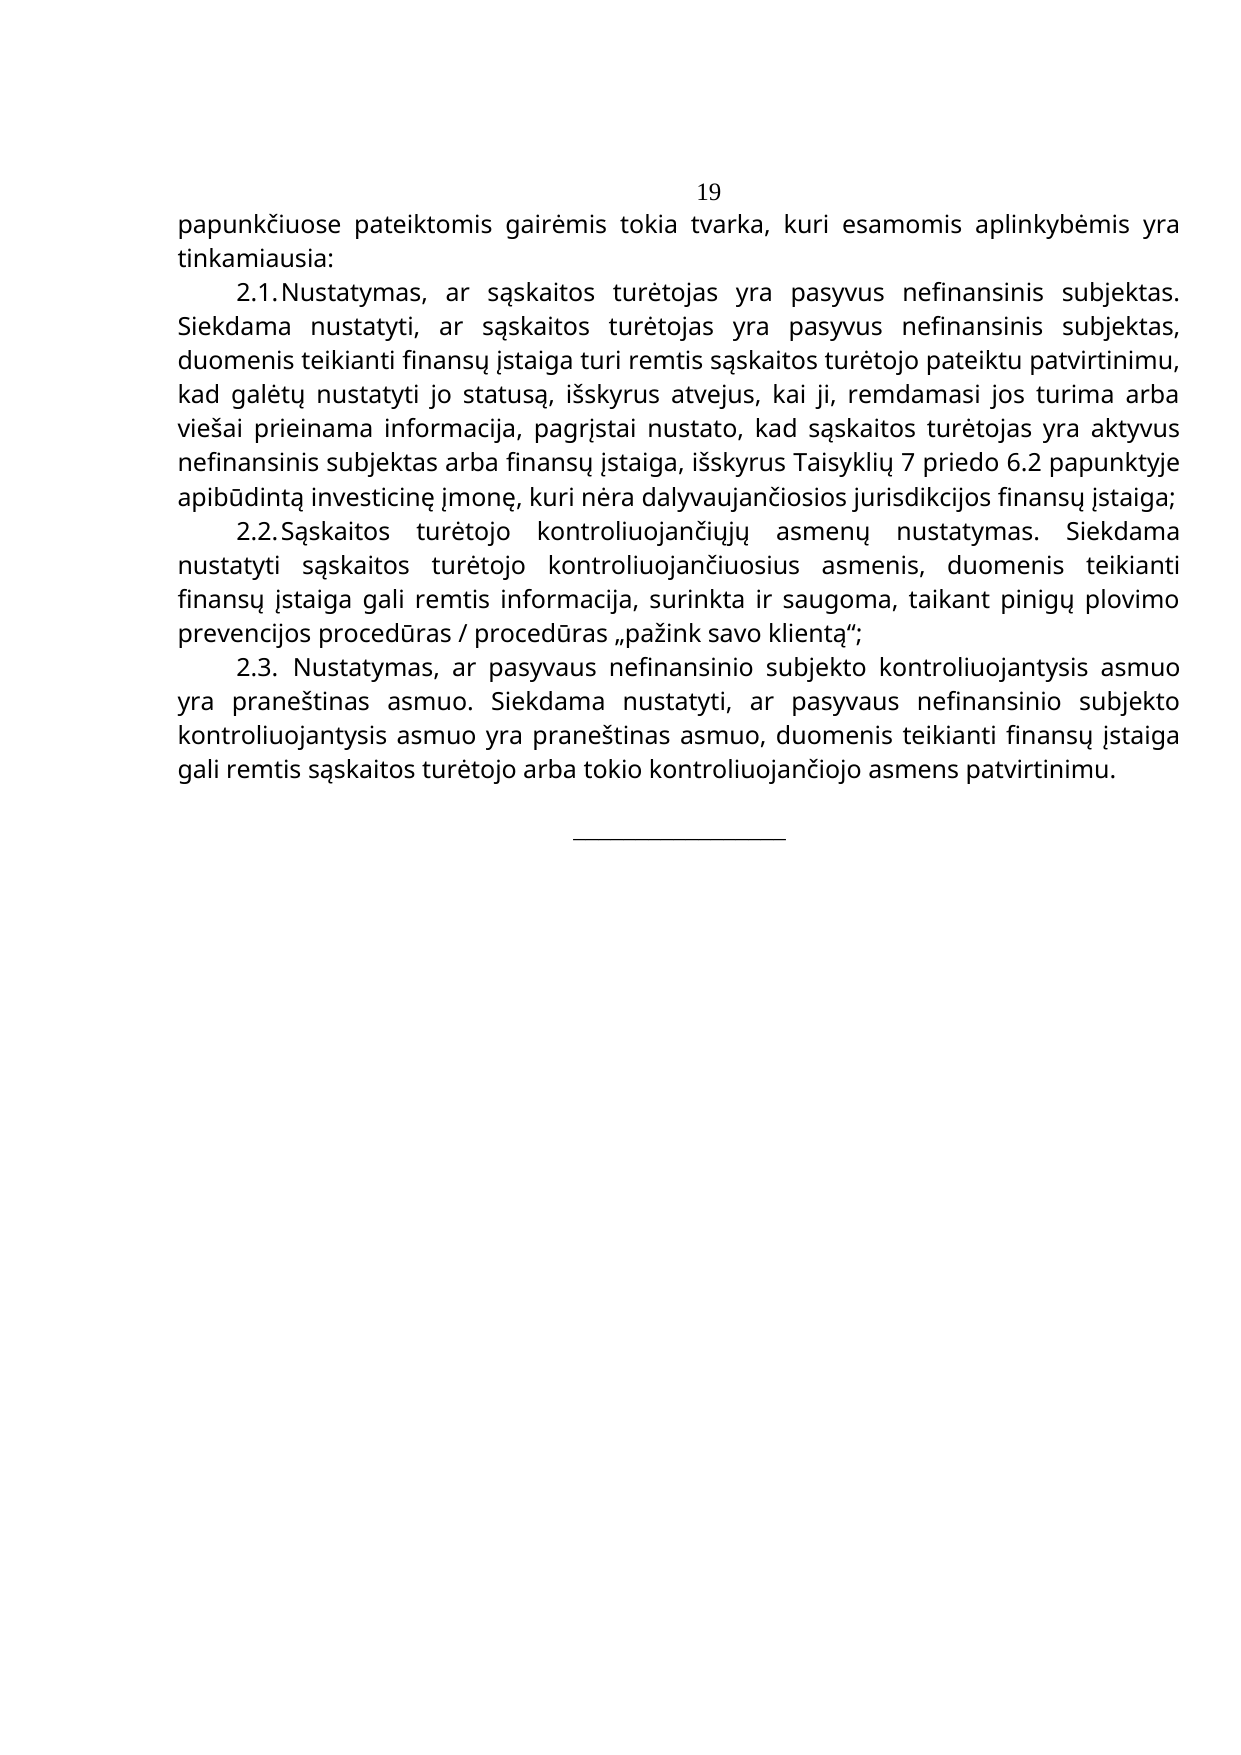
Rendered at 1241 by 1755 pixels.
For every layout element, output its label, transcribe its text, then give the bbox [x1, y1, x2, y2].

text _________________ [177, 814, 1181, 843]
text 2.1. Nustatymas, ar sąskaitos turėtojas yra pasyvus nefinansinis subjektas. Siekdama nustatyti, ar sąskaitos turėtojas yra pasyvus nefinansinis subjektas, duomenis teikianti finansų įstaiga turi remtis sąskaitos turėtojo pateiktu patvirtinimu, kad galėtų nustatyti jo statusą, išskyrus atvejus, kai ji, remdamasi jos turima arba viešai prieinama informacija, pagrįstai nustato, kad sąskaitos turėtojas yra aktyvus nefinansinis subjektas arba finansų įstaiga, išskyrus Taisyklių 7 priedo 6.2 papunktyje apibūdintą investicinę įmonę, kuri nėra dalyvaujančiosios jurisdikcijos finansų įstaiga; [177, 275, 1181, 513]
text papunkčiuose pateiktomis gairėmis tokia tvarka, kuri esamomis aplinkybėmis yra tinkamiausia: [177, 207, 1181, 275]
text 2.3. Nustatymas, ar pasyvaus nefinansinio subjekto kontroliuojantysis asmuo yra praneštinas asmuo. Siekdama nustatyti, ar pasyvaus nefinansinio subjekto kontroliuojantysis asmuo yra praneštinas asmuo, duomenis teikianti finansų įstaiga gali remtis sąskaitos turėtojo arba tokio kontroliuojančiojo asmens patvirtinimu. [177, 649, 1181, 786]
text 2.2. Sąskaitos turėtojo kontroliuojančiųjų asmenų nustatymas. Siekdama nustatyti sąskaitos turėtojo kontroliuojančiuosius asmenis, duomenis teikianti finansų įstaiga gali remtis informacija, surinkta ir saugoma, taikant pinigų plovimo prevencijos procedūras / procedūras „pažink savo klientą“; [177, 513, 1181, 649]
